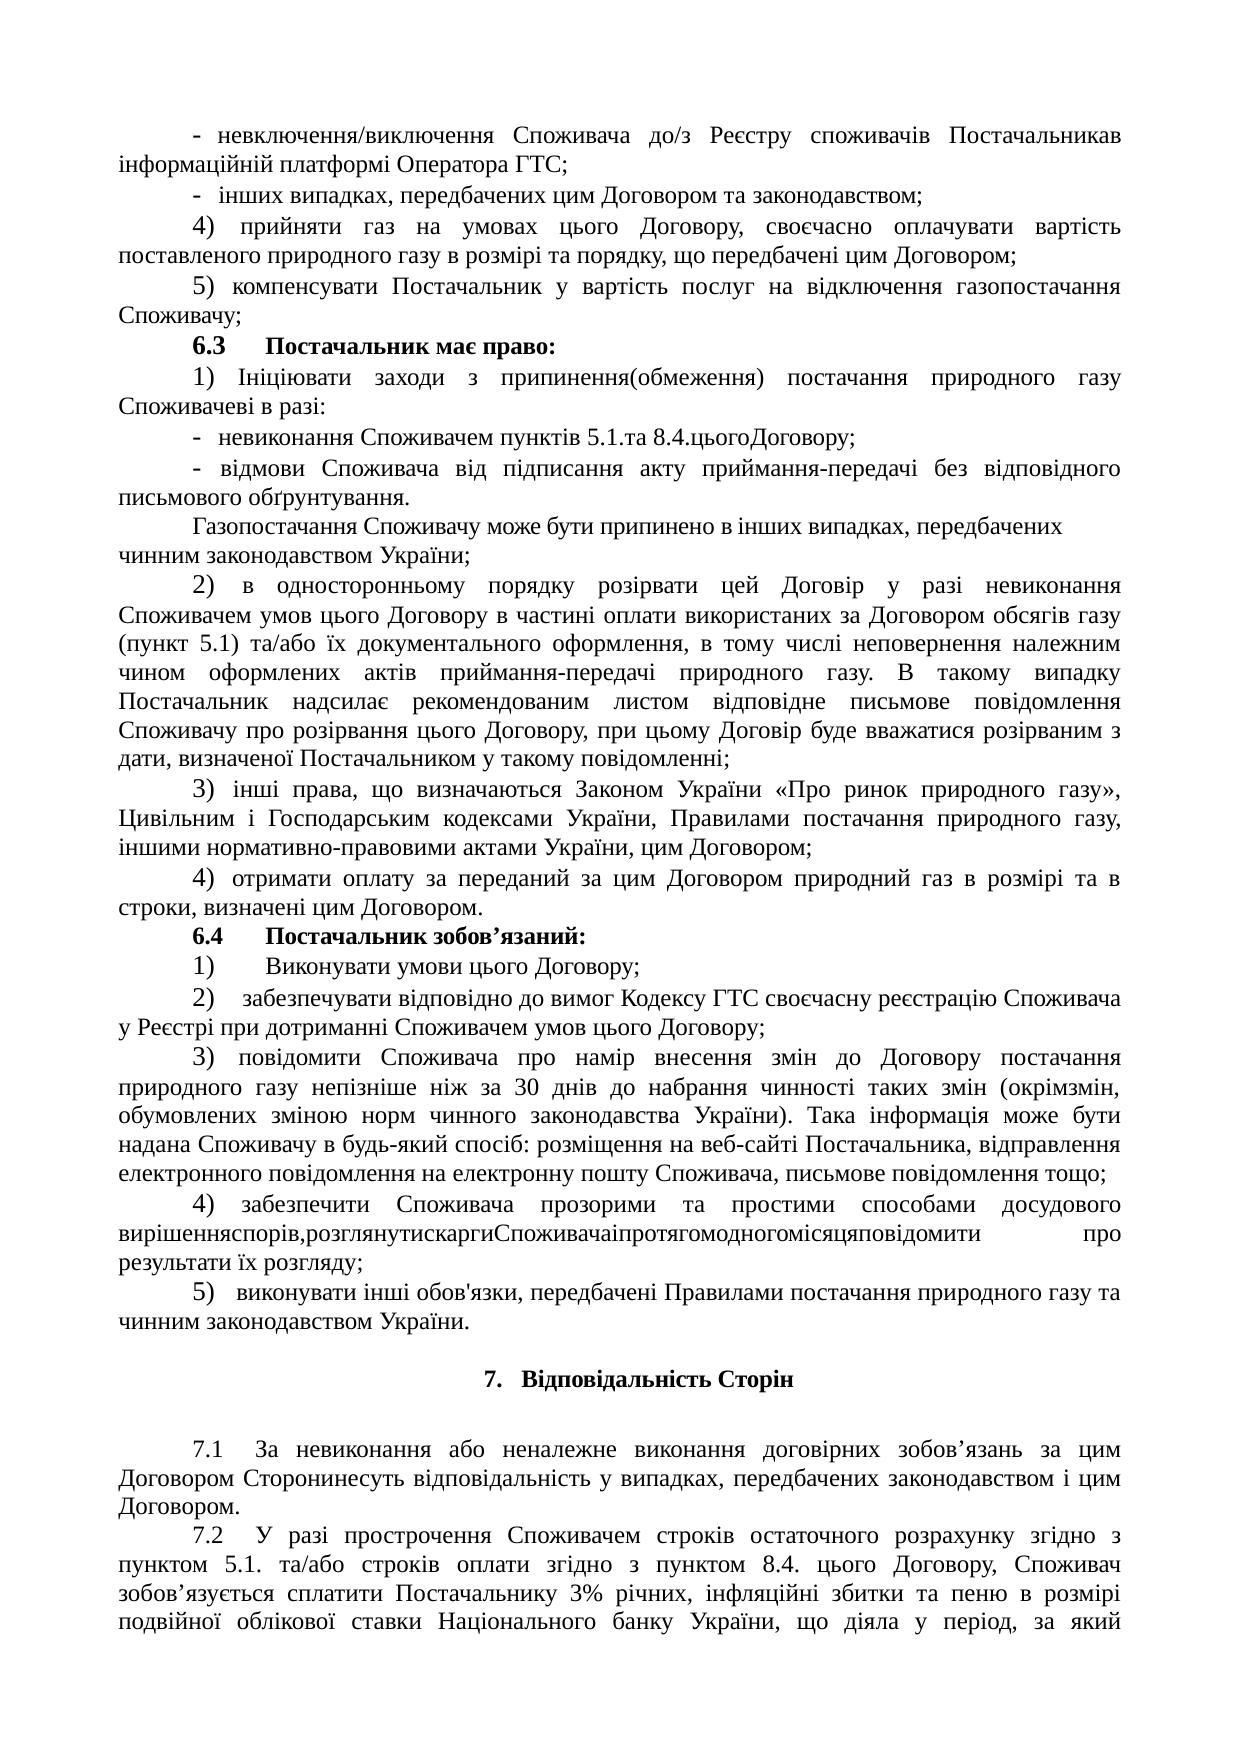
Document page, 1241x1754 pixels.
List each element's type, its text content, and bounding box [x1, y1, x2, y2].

list невиконання Споживачем пунктів 5.1.та 8.4.цьогоДоговору; [118, 420, 1122, 451]
list Виконувати умови цього Договору; [118, 949, 1122, 981]
list Відповідальність Сторін [156, 1364, 1122, 1393]
list Ініціювати заходи з припинення(обмеження) постачання природного газу Споживачеві в разі: [118, 360, 1122, 420]
text Газопостачання Споживачу може бути припинено в інших випадках, передбачених чинним законодавством України; [118, 511, 1122, 568]
list виконувати інші обов'язки, передбачені Правилами постачання природного газу та чинним законодавством України. [118, 1275, 1122, 1335]
list повідомити Споживача про намір внесення змін до Договору постачання природного газу непізніше ніж за 30 днів до набрання чинності таких змін (окрімзмін, обумовлених зміною норм чинного законодавства України). Така інформація може бути надана Споживачу в будь-який спосіб: розміщення на веб-сайті Постачальника, відправлення електронного повідомлення на електронну пошту Споживача, письмове повідомлення тощо; [118, 1041, 1122, 1187]
list Постачальник має право: [118, 329, 1122, 360]
list У разі прострочення Споживачем строків остаточного розрахунку згідно з пунктом 5.1. та/або строків оплати згідно з пунктом 8.4. цього Договору, Споживач зобов’язується сплатити Постачальнику 3% річних, інфляційні збитки та пеню в розмірі подвійної облікової ставки Національного банку України, що діяла у період, за який [118, 1520, 1122, 1635]
list компенсувати Постачальник у вартість послуг на відключення газопостачання Споживачу; [118, 269, 1122, 329]
list забезпечити Споживача прозорими та простими способами досудового вирішенняспорів,розглянутискаргиСпоживачаіпротягомодногомісяцяповідомити про результати їх розгляду; [118, 1187, 1122, 1275]
list інші права, що визначаються Законом України «Про ринок природного газу», Цивільним і Господарським кодексами України, Правилами постачання природного газу, іншими нормативно-правовими актами України, цим Договором; [118, 772, 1122, 861]
list в односторонньому порядку розірвати цей Договір у разі невиконання Споживачем умов цього Договору в частині оплати використаних за Договором обсягів газу (пункт 5.1) та/або їх документального оформлення, в тому числі неповернення належним чином оформлених актів приймання-передачі природного газу. В такому випадку Постачальник надсилає рекомендованим листом відповідне письмове повідомлення Споживачу про розірвання цього Договору, при цьому Договір буде вважатися розірваним з дати, визначеної Постачальником у такому повідомленні; [118, 568, 1122, 772]
list отримати оплату за переданий за цим Договором природний газ в розмірі та в строки, визначені цим Договором. [118, 861, 1122, 921]
list забезпечувати відповідно до вимог Кодексу ГТС своєчасну реєстрацію Споживача у Реєстрі при дотриманні Споживачем умов цього Договору; [118, 981, 1122, 1041]
list відмови Споживача від підписання акту приймання-передачі без відповідного письмового обґрунтування. [118, 451, 1122, 511]
list За невиконання або неналежне виконання договірних зобов’язань за цим Договором Сторонинесуть відповідальність у випадках, передбачених законодавством і цим Договором. [118, 1434, 1122, 1520]
list невключення/виключення Споживача до/з Реєстру споживачів Постачальникав інформаційній платформі Оператора ГТС; [118, 118, 1122, 178]
list Постачальник зобов’язаний: [118, 921, 1122, 949]
list прийняти газ на умовах цього Договору, своєчасно оплачувати вартість поставленого природного газу в розмірі та порядку, що передбачені цим Договором; [118, 209, 1122, 269]
list інших випадках, передбачених цим Договором та законодавством; [118, 178, 1122, 209]
